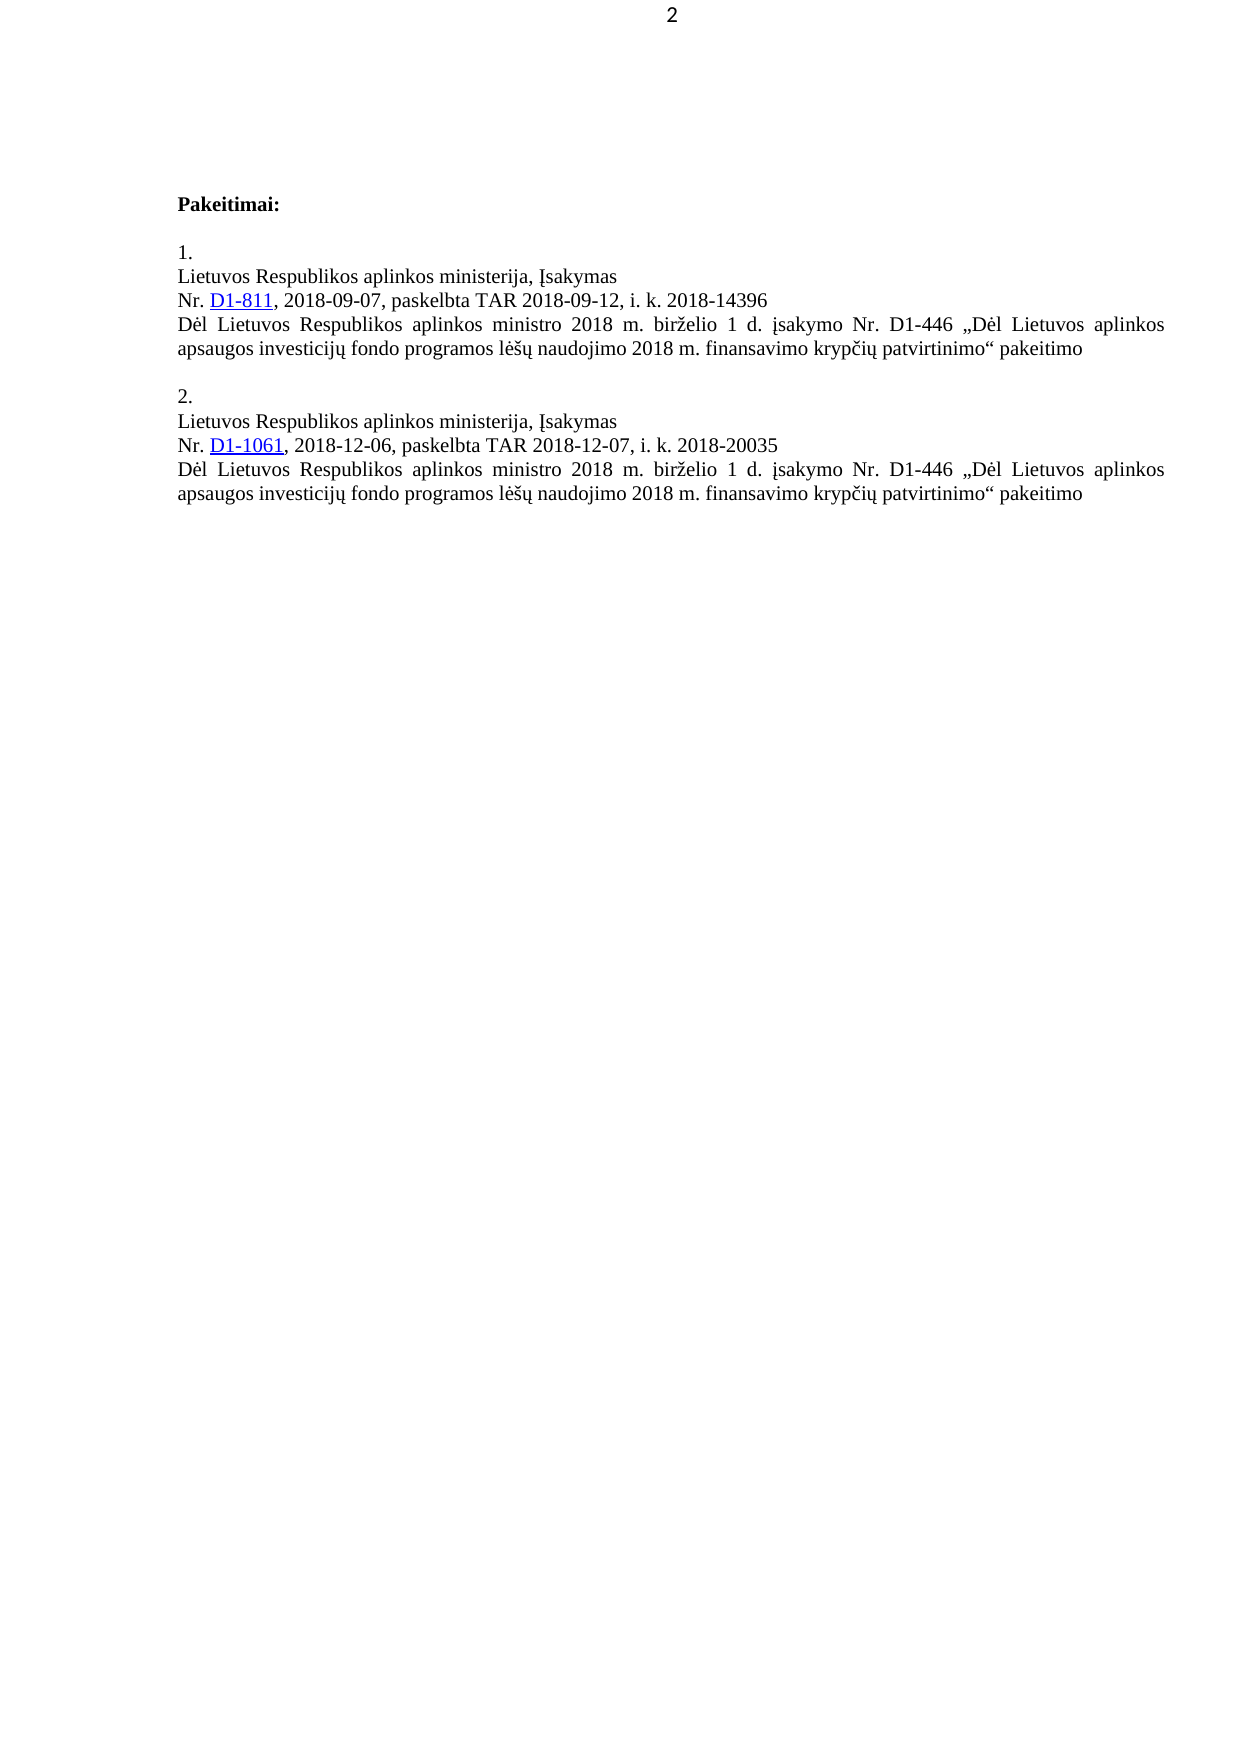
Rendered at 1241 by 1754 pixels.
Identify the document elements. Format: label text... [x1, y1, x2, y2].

text Dėl Lietuvos Respublikos aplinkos ministro 2018 m. birželio 1 d. įsakymo Nr. D1-446 „Dėl Lietuvos aplinkos apsaugos investicijų fondo programos lėšų naudojimo 2018 m. finansavimo krypčių patvirtinimo“ pakeitimo [177, 457, 1166, 505]
text Dėl Lietuvos Respublikos aplinkos ministro 2018 m. birželio 1 d. įsakymo Nr. D1-446 „Dėl Lietuvos aplinkos apsaugos investicijų fondo programos lėšų naudojimo 2018 m. finansavimo krypčių patvirtinimo“ pakeitimo [177, 312, 1166, 360]
text 2. [177, 384, 1166, 408]
text Pakeitimai: [177, 192, 1166, 216]
text Nr. D1-811, 2018-09-07, paskelbta TAR 2018-09-12, i. k. 2018-14396 [177, 288, 1166, 312]
text Lietuvos Respublikos aplinkos ministerija, Įsakymas [177, 264, 1166, 288]
text Lietuvos Respublikos aplinkos ministerija, Įsakymas [177, 408, 1166, 433]
text Nr. D1-1061, 2018-12-06, paskelbta TAR 2018-12-07, i. k. 2018-20035 [177, 433, 1166, 457]
text 1. [177, 240, 1166, 264]
